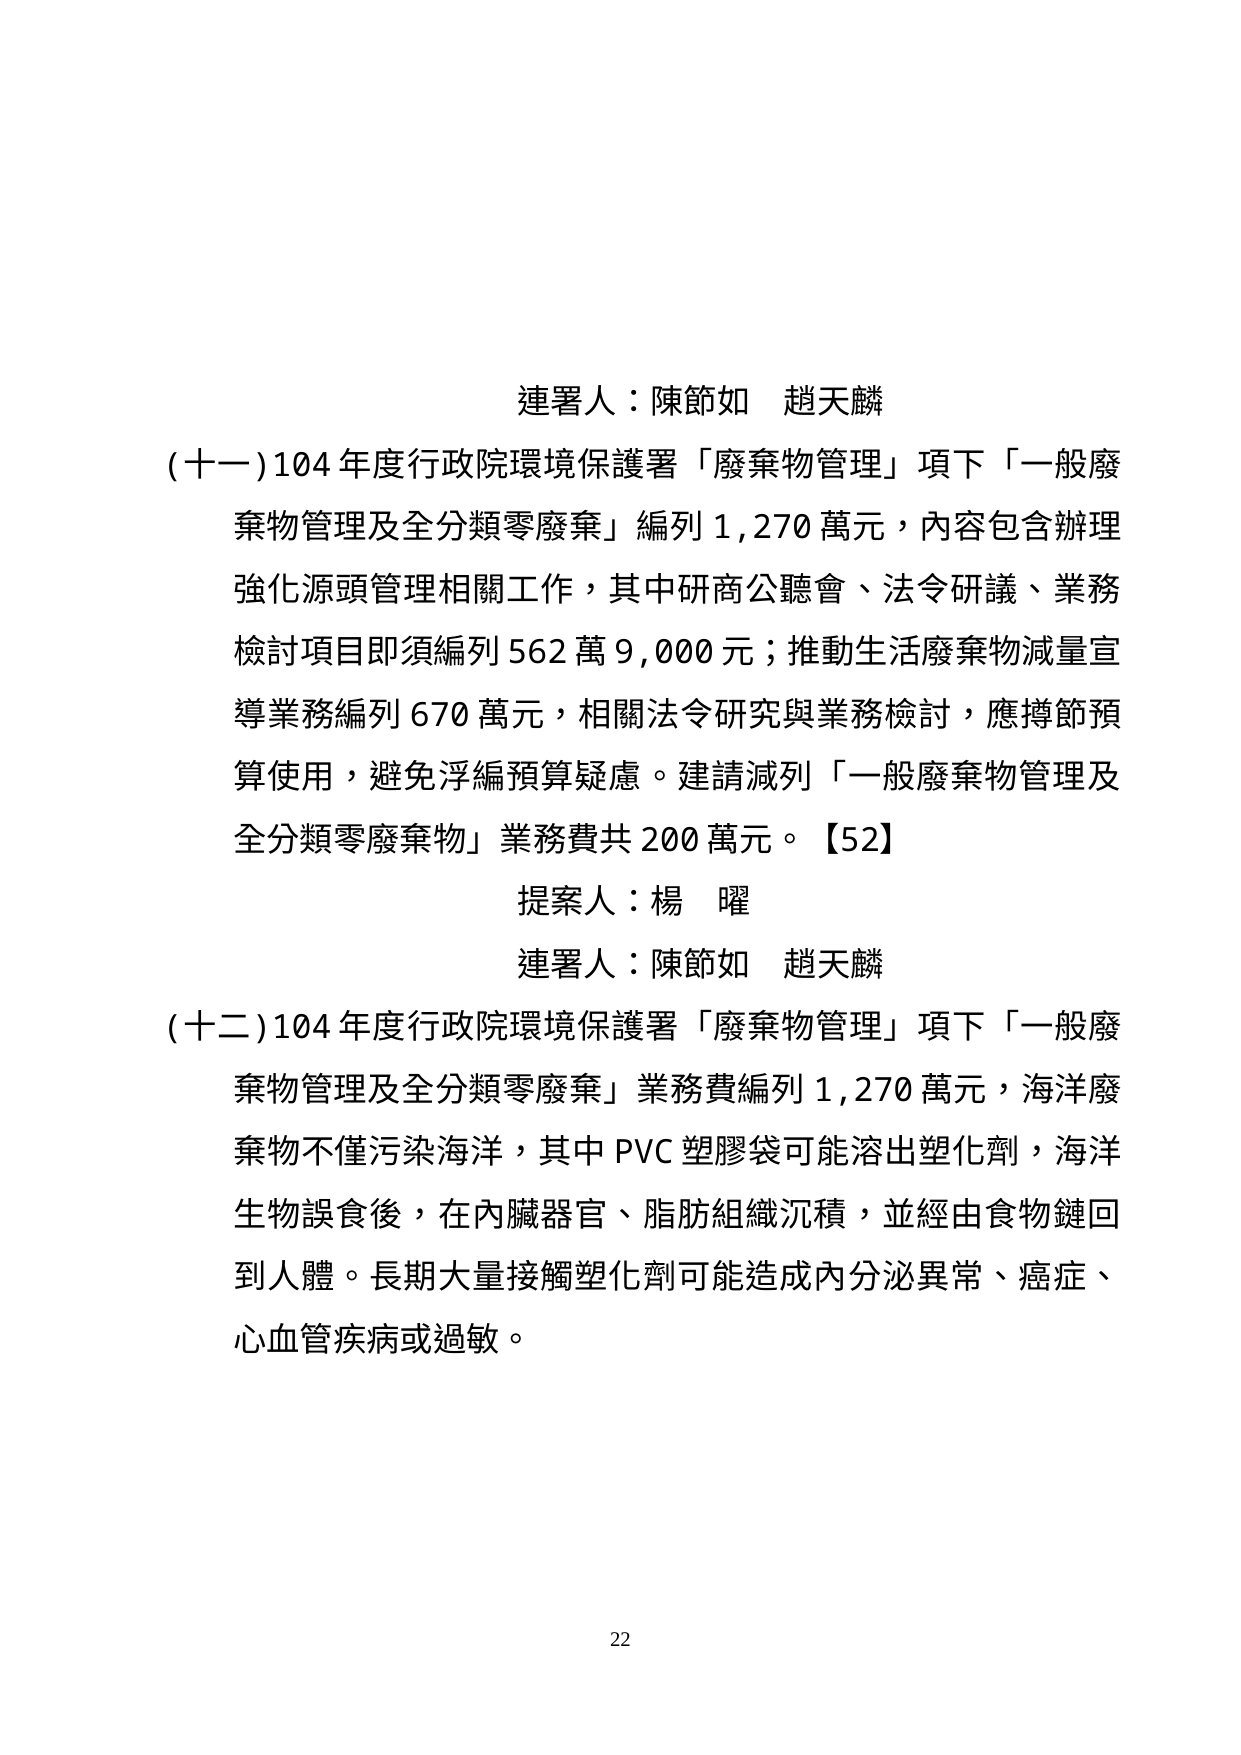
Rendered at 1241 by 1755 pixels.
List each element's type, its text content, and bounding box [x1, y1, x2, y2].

text 連署人：陳節如 趙天麟 [118, 358, 1122, 420]
text 提案人：楊 曜 [118, 858, 1122, 920]
text (十一)104年度行政院環境保護署「廢棄物管理」項下「一般廢棄物管理及全分類零廢棄」編列1,270萬元，內容包含辦理強化源頭管理相關工作，其中研商公聽會、法令研議、業務檢討項目即須編列562萬9,000元；推動生活廢棄物減量宣導業務編列670萬元，相關法令研究與業務檢討，應撙節預算使用，避免浮編預算疑慮。建請減列「一般廢棄物管理及全分類零廢棄物」業務費共200萬元。【52】 [162, 420, 1122, 858]
text (十二)104年度行政院環境保護署「廢棄物管理」項下「一般廢棄物管理及全分類零廢棄」業務費編列1,270萬元，海洋廢棄物不僅污染海洋，其中PVC塑膠袋可能溶出塑化劑，海洋生物誤食後，在內臟器官、脂肪組織沉積，並經由食物鏈回到人體。長期大量接觸塑化劑可能造成內分泌異常、癌症、心血管疾病或過敏。 [162, 983, 1122, 1358]
text 連署人：陳節如 趙天麟 [118, 920, 1122, 983]
